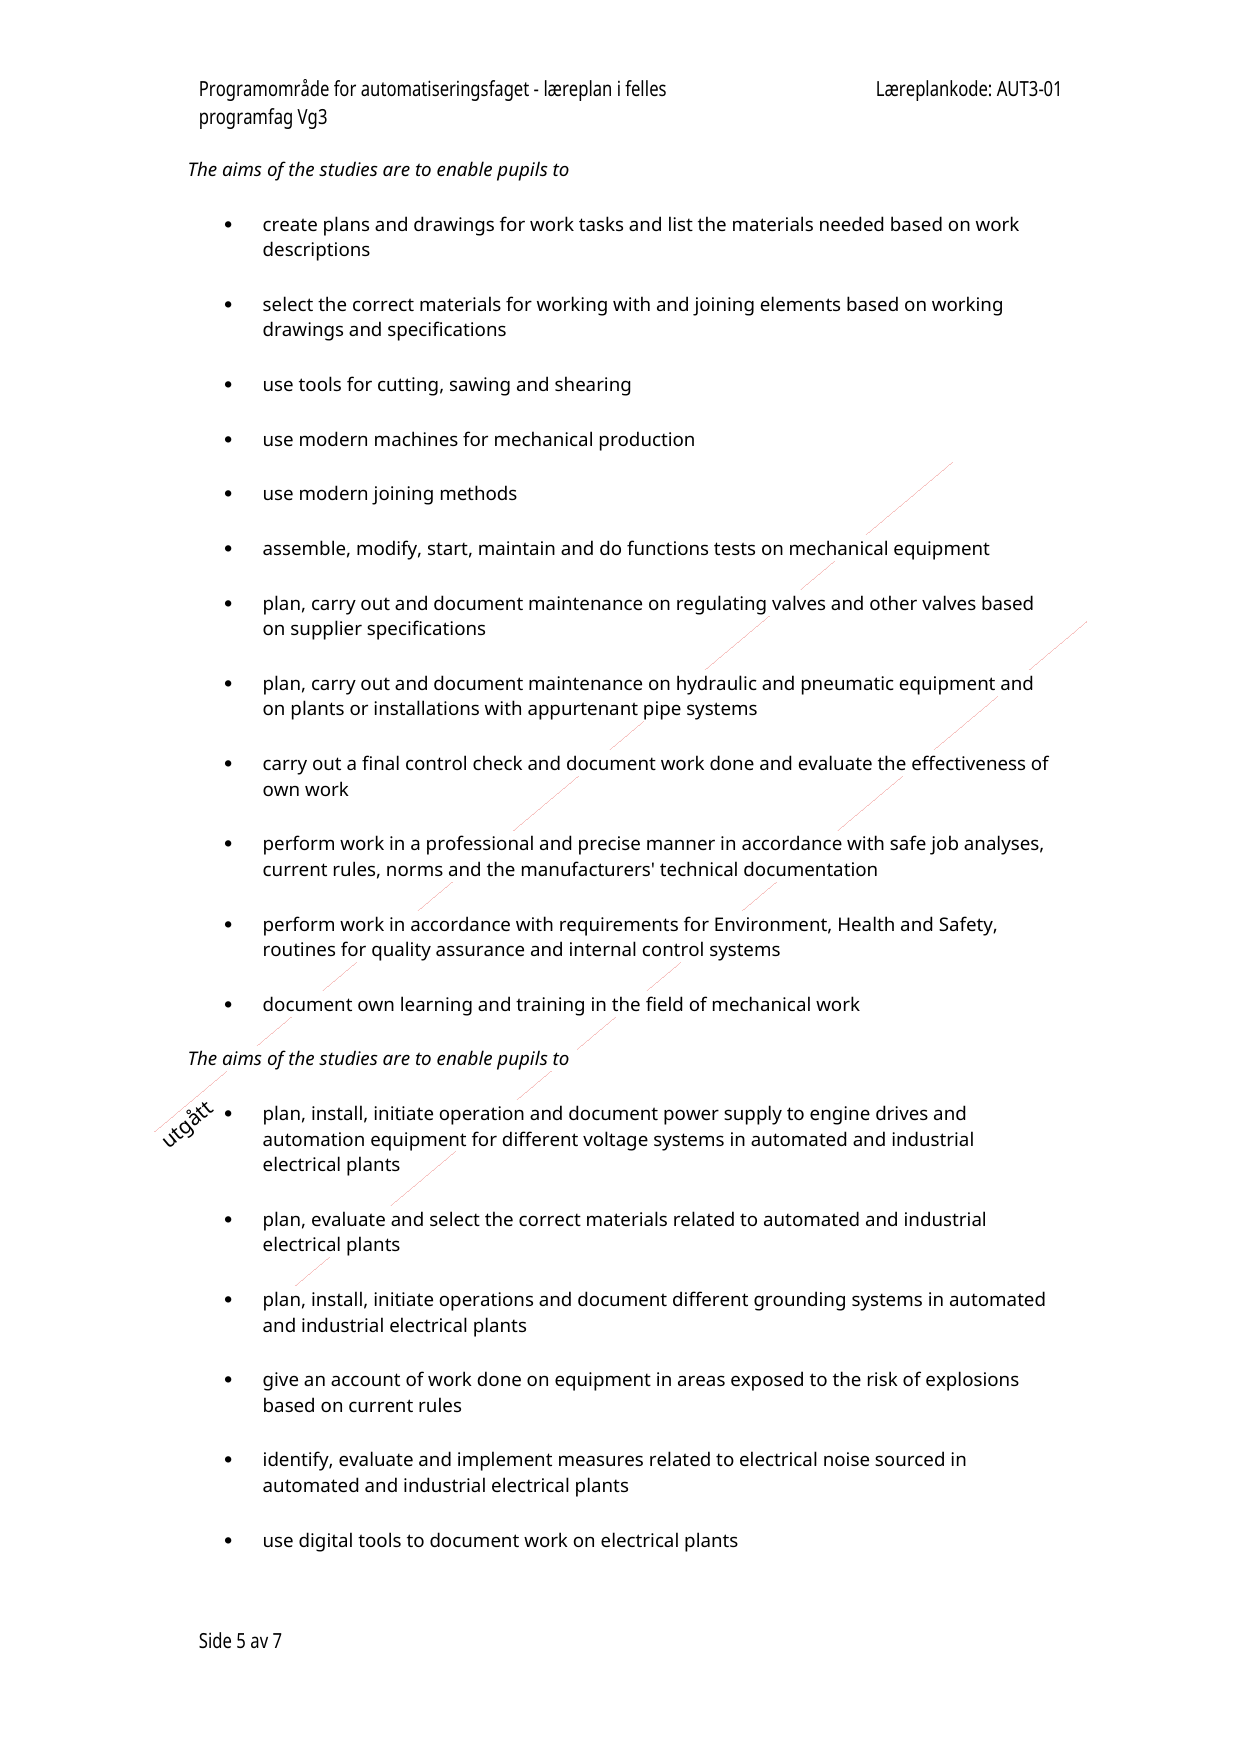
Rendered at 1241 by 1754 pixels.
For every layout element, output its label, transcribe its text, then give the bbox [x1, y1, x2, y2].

text The aims of the studies are to enable pupils to [577, 1046, 1053, 1071]
list carry out a final control check and document work done and evaluate the effectiveness of own work [550, 776, 901, 801]
list use tools for cutting, sawing and shearing [225, 371, 263, 397]
list use modern joining methods [902, 481, 1053, 506]
list use modern joining methods [225, 481, 263, 506]
list plan, carry out and document maintenance on regulating valves and other valves based on supplier specifications [741, 590, 1053, 641]
list perform work in a professional and precise manner in accordance with safe job analyses, current rules, norms and the manufacturers' technical documentation [883, 831, 1053, 882]
list use modern joining methods [522, 481, 928, 506]
list give an account of work done on equipment in areas exposed to the risk of explosions based on current rules [467, 1367, 1053, 1418]
list select the correct materials for working with and joining elements based on working drawings and specifications [511, 291, 1053, 342]
list plan, carry out and document maintenance on regulating valves and other valves based on supplier specifications [491, 616, 767, 641]
list perform work in accordance with requirements for Environment, Health and Safety, routines for quality assurance and internal control systems [786, 911, 1053, 962]
list plan, evaluate and select the correct materials related to automated and industrial electrical plants [405, 1206, 1053, 1257]
list identify, evaluate and implement measures related to electrical noise sourced in automated and industrial electrical plants [634, 1447, 1053, 1498]
list plan, install, initiate operation and document power supply to engine drives and automation equipment for different voltage systems in automated and industrial electrical plants [426, 1100, 1053, 1177]
list plan, carry out and document maintenance on hydraulic and pneumatic equipment and on plants or installations with appurtenant pipe systems [763, 696, 996, 721]
list use modern machines for mechanical production [225, 426, 263, 451]
list plan, carry out and document maintenance on hydraulic and pneumatic equipment and on plants or installations with appurtenant pipe systems [970, 670, 1053, 721]
list use modern machines for mechanical production [701, 426, 1053, 451]
list carry out a final control check and document work done and evaluate the effectiveness of own work [875, 750, 1053, 801]
text The aims of the studies are to enable pupils to [577, 156, 1053, 182]
list document own learning and training in the field of mechanical work [865, 991, 1053, 1017]
list create plans and drawings for work tasks and list the materials needed based on work descriptions [375, 211, 1053, 262]
list carry out a final control check and document work done and evaluate the effectiveness of own work [354, 776, 577, 801]
list use tools for cutting, sawing and shearing [637, 371, 1053, 397]
list plan, install, initiate operations and document different grounding systems in automated and industrial electrical plants [532, 1286, 1053, 1337]
list use digital tools to document work on electrical plants [743, 1527, 1053, 1552]
